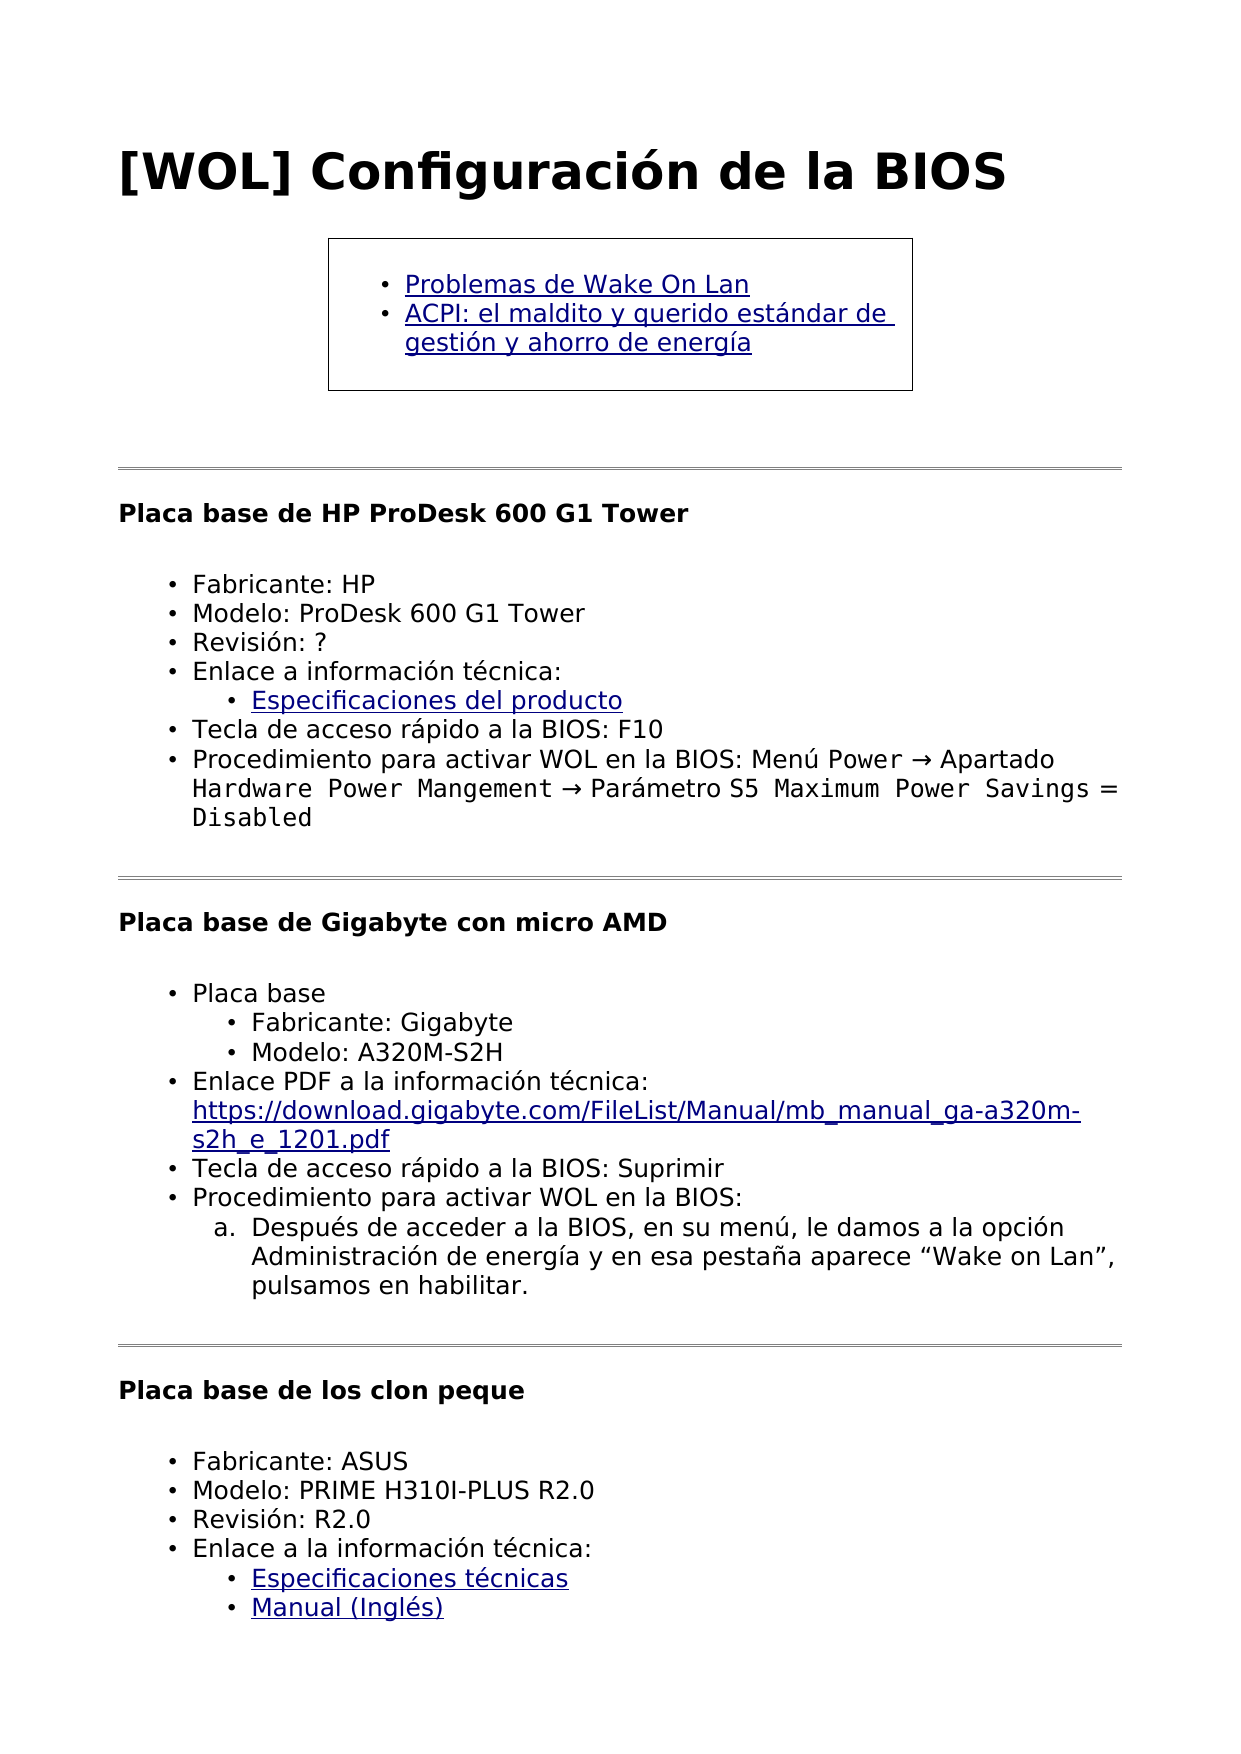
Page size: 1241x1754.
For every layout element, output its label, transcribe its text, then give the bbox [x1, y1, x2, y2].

list Fabricante: Gigabyte [236, 1008, 1122, 1038]
list Procedimiento para activar WOL en la BIOS: [177, 1183, 1122, 1213]
list Procedimiento para activar WOL en la BIOS: Menú Power → Apartado Hardware Power Mangement → Parámetro S5 Maximum Power Savings = Disabled [177, 745, 1122, 832]
list Fabricante: ASUS [177, 1447, 1122, 1476]
list Tecla de acceso rápido a la BIOS: F10 [177, 716, 1122, 745]
text Placa base de los clon peque [118, 1376, 1122, 1405]
text Placa base de Gigabyte con micro AMD [118, 908, 1122, 937]
list Tecla de acceso rápido a la BIOS: Suprimir [177, 1154, 1122, 1183]
list Enlace a información técnica: [177, 657, 1122, 687]
list Fabricante: HP [177, 570, 1122, 599]
list Placa base [177, 979, 1122, 1008]
list Especificaciones técnicas [236, 1564, 1122, 1593]
list Modelo: PRIME H310I-PLUS R2.0 [177, 1476, 1122, 1506]
list Enlace PDF a la información técnica: https://download.gigabyte.com/FileList/Manual/mb_manual_ga-a320m-s2h_e_1201.pdf [177, 1067, 1122, 1154]
subtitle [WOL] Configuración de la BIOS [118, 143, 1122, 201]
list Revisión: ? [177, 628, 1122, 657]
text Placa base de HP ProDesk 600 G1 Tower [118, 499, 1122, 528]
table_header Problemas de Wake On Lan ACPI: el maldito y querido estándar de gestión y ahorro de energía [329, 239, 912, 390]
list Especificaciones del producto [236, 687, 1122, 716]
list Modelo: A320M-S2H [236, 1038, 1122, 1067]
list Modelo: ProDesk 600 G1 Tower [177, 599, 1122, 628]
list Enlace a la información técnica: [177, 1535, 1122, 1564]
list Manual (Inglés) [236, 1593, 1122, 1622]
list Revisión: R2.0 [177, 1506, 1122, 1535]
list Después de acceder a la BIOS, en su menú, le damos a la opción Administración de energía y en esa pestaña aparece “Wake on Lan”, pulsamos en habilitar. [236, 1213, 1122, 1300]
